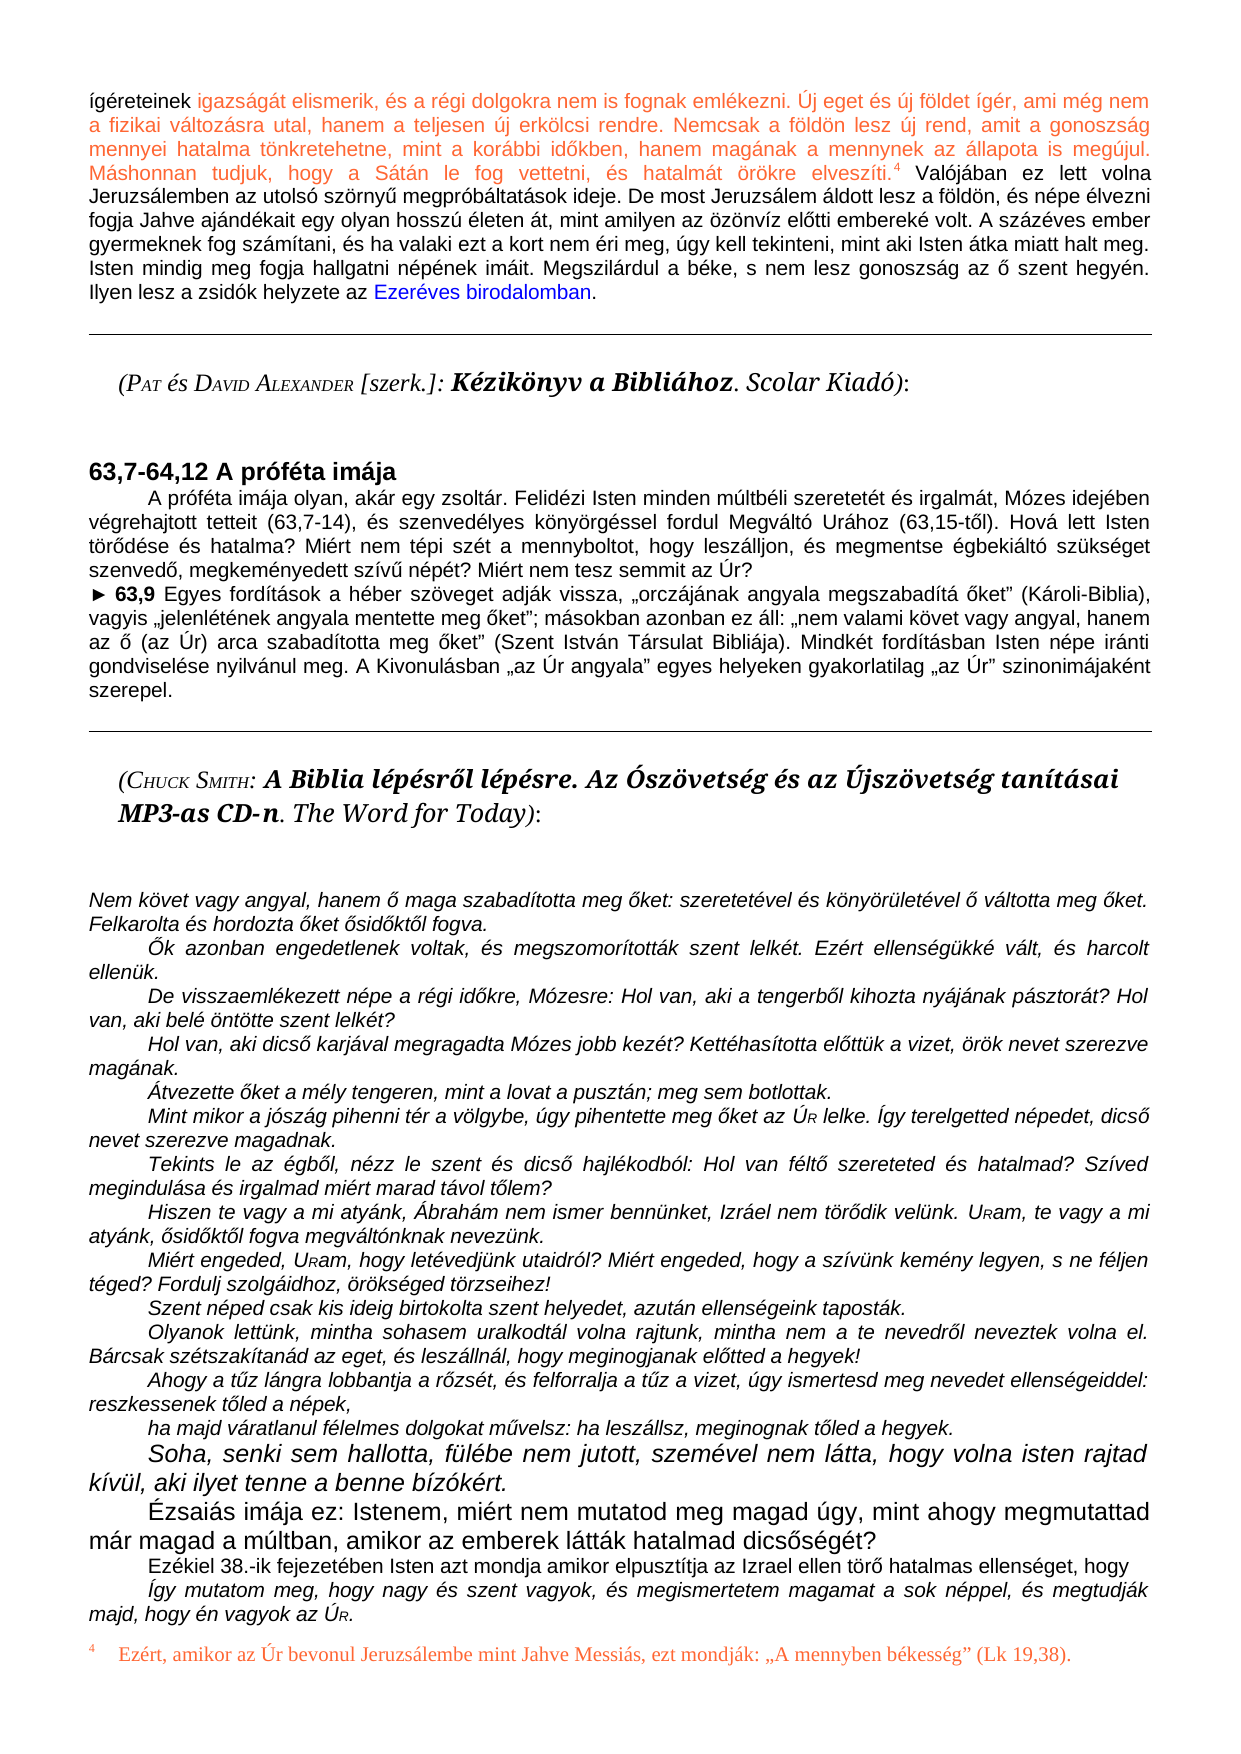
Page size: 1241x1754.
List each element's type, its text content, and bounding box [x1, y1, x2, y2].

text A próféta imája olyan, akár egy zsoltár. Felidézi Isten minden múltbéli szeretetét és irgalmát, Mózes idejében végrehajtott tetteit (63,7-14), és szenvedélyes könyörgéssel fordul Megváltó Urához (63,15-től). Hová lett Isten törődése és hatalma? Miért nem tépi szét a mennyboltot, hogy leszálljon, és megmentse égbekiáltó szükséget szenvedő, megkeményedett szívű népét? Miért nem tesz semmit az Úr? [88, 486, 1152, 582]
text Így mutatom meg, hogy nagy és szent vagyok, és megismertetem magamat a sok néppel, és megtudják majd, hogy én vagyok az Úr. [88, 1578, 1152, 1626]
text ha majd váratlanul félelmes dolgokat művelsz: ha leszállsz, meginognak tőled a hegyek. [88, 1415, 1152, 1439]
text Nem követ vagy angyal, hanem ő maga szabadította meg őket: szeretetével és könyörületével ő váltotta meg őket. Felkarolta és hordozta őket ősidőktől fogva. [88, 888, 1152, 936]
text (Chuck Smith: A Biblia lépésről lépésre. Az Ószövetség és az Újszövetség tanításai MP3-as CD‑n. The Word for Today): [88, 732, 1152, 859]
text Szent néped csak kis ideig birtokolta szent helyedet, azután ellenségeink taposták. [88, 1296, 1152, 1319]
text Miért engeded, Uram, hogy letévedjünk utaidról? Miért engeded, hogy a szívünk kemény legyen, s ne féljen téged? Fordulj szolgáidhoz, örökséged törzseihez! [88, 1248, 1152, 1296]
text Hiszen te vagy a mi atyánk, Ábrahám nem ismer bennünket, Izráel nem törődik velünk. Uram, te vagy a mi atyánk, ősidőktől fogva megváltónknak nevezünk. [88, 1200, 1152, 1248]
text Olyanok lettünk, mintha sohasem uralkodtál volna rajtunk, mintha nem a te nevedről neveztek volna el. Bárcsak szétszakítanád az eget, és leszállnál, hogy meginogjanak előtted a hegyek! [88, 1319, 1152, 1367]
text 63,7-64,12 A próféta imája [88, 457, 1152, 486]
text De visszaemlékezett népe a régi időkre, Mózesre: Hol van, aki a tengerből kihozta nyájának pásztorát? Hol van, aki belé öntötte szent lelkét? [88, 984, 1152, 1032]
text (Pat és David Alexander [szerk.]: Kézikönyv a Bibliához. Scolar Kiadó): [88, 335, 1152, 428]
text Ézsaiás imája ez: Istenem, miért nem mutatod meg magad úgy, mint ahogy megmutattad már magad a múltban, amikor az emberek látták hatalmad dicsőségét? [88, 1497, 1152, 1554]
text Átvezette őket a mély tengeren, mint a lovat a pusztán; meg sem botlottak. [88, 1080, 1152, 1104]
text Soha, senki sem hallotta, fülébe nem jutott, szemével nem látta, hogy volna isten rajtad kívül, aki ilyet tenne a benne bízókért. [88, 1439, 1152, 1497]
text Ezékiel 38.-ik fejezetében Isten azt mondja amikor elpusztítja az Izrael ellen törő hatalmas ellenséget, hogy [88, 1554, 1152, 1578]
text Hol van, aki dicső karjával megragadta Mózes jobb kezét? Kettéhasította előttük a vizet, örök nevet szerezve magának. [88, 1032, 1152, 1080]
text Ezért, amikor az Úr bevonul Jeruzsálembe mint Jahve Messiás, ezt mondják: „A mennyben békesség” (Lk 19,38). [88, 1641, 1152, 1665]
text Mint mikor a jószág pihenni tér a völgybe, úgy pihentette meg őket az Úr lelke. Így terelgetted népedet, dicső nevet szerezve magadnak. [88, 1104, 1152, 1152]
text Tekints le az égből, nézz le szent és dicső hajlékodból: Hol van féltő szereteted és hatalmad? Szíved megindulása és irgalmad miért marad távol tőlem? [88, 1152, 1152, 1200]
text Ahogy a tűz lángra lobbantja a rőzsét, és felforralja a tűz a vizet, úgy ismertesd meg nevedet ellenségeiddel: reszkessenek tőled a népek, [88, 1367, 1152, 1415]
text ► 63,9 Egyes fordítások a héber szöveget adják vissza, „orczájának angyala megszabadítá őket” (Károli-Biblia), vagyis „jelenlétének angyala mentette meg őket”; másokban azonban ez áll: „nem valami követ vagy angyal, hanem az ő (az Úr) arca szabadította meg őket” (Szent István Társulat Bibliája). Mindkét fordításban Isten népe iránti gondviselése nyilvánul meg. A Kivonulásban „az Úr angyala” egyes helyeken gyakorlatilag „az Úr” szinonimájaként szerepel. [88, 582, 1152, 701]
text ígéreteinek igazságát elismerik, és a régi dolgokra nem is fognak emlékezni. Új eget és új földet ígér, ami még nem a fizikai változásra utal, hanem a teljesen új erkölcsi rendre. Nemcsak a földön lesz új rend, amit a gonoszság mennyei hatalma tönkretehetne, mint a korábbi időkben, hanem magának a mennynek az állapota is megújul. Máshonnan tudjuk, hogy a Sátán le fog vettetni, és hatalmát örökre elveszíti. Valójában ez lett volna Jeruzsálemben az utolsó szörnyű megpróbáltatások ideje. De most Jeruzsálem áldott lesz a földön, és népe élvezni fogja Jahve ajándékait egy olyan hosszú életen át, mint amilyen az özönvíz előtti embereké volt. A százéves ember gyermeknek fog számítani, és ha valaki ezt a kort nem éri meg, úgy kell tekinteni, mint aki Isten átka miatt halt meg. Isten mindig meg fogja hallgatni népének imáit. Megszilárdul a béke, s nem lesz gonoszság az ő szent hegyén. Ilyen lesz a zsidók helyzete az Ezeréves birodalomban. [88, 88, 1152, 304]
text Ők azonban engedetlenek voltak, és megszomorították szent lelkét. Ezért ellenségükké vált, és harcolt ellenük. [88, 936, 1152, 984]
